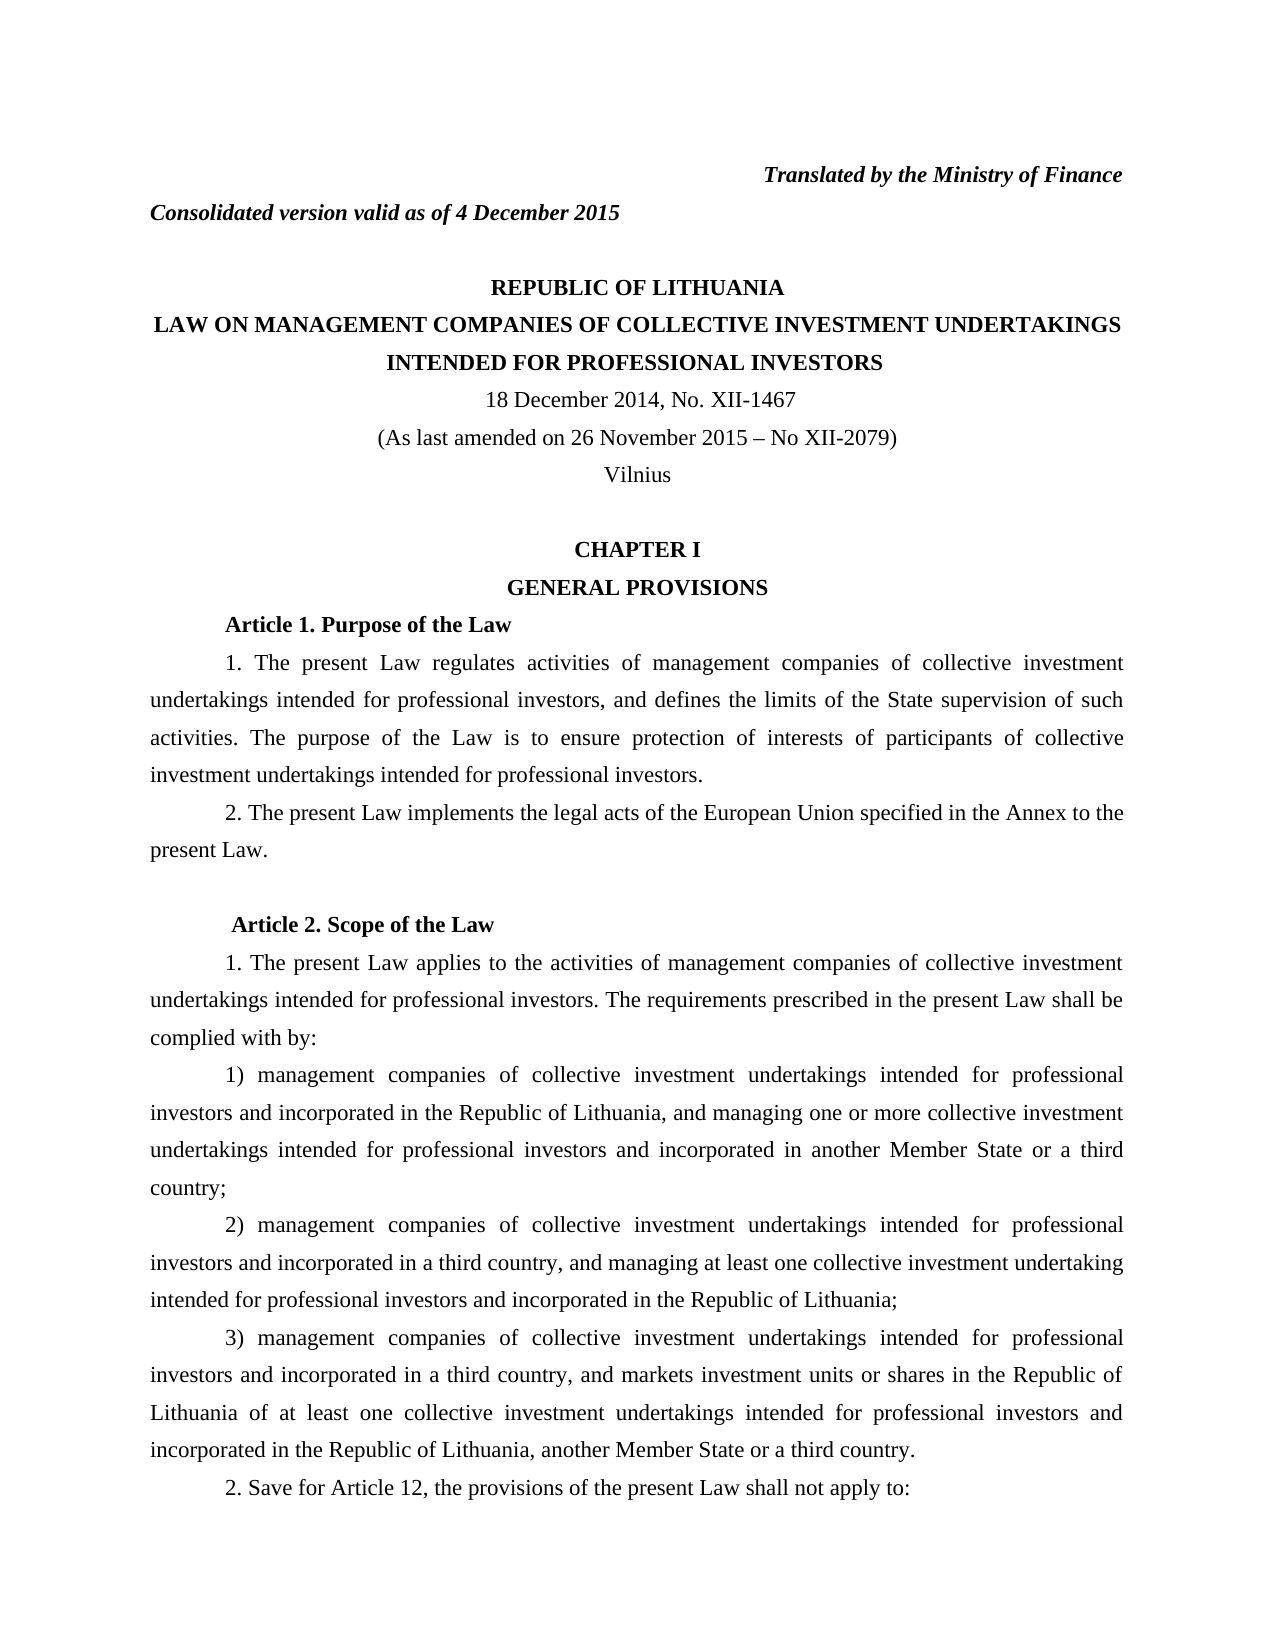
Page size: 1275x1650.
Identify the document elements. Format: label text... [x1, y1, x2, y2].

text republic of lithuania [150, 262, 1125, 300]
text 1. The present Law regulates activities of management companies of collective investment undertakings intended for professional investors, and defines the limits of the State supervision of such activities. The purpose of the Law is to ensure protection of interests of participants of collective investment undertakings intended for professional investors. [150, 637, 1125, 787]
text (As last amended on 26 November 2015 – No XII-2079) [150, 412, 1125, 450]
text 1. The present Law applies to the activities of management companies of collective investment undertakings intended for professional investors. The requirements prescribed in the present Law shall be complied with by: [150, 937, 1125, 1050]
text CHAPTER I [150, 525, 1125, 562]
text Translated by the Ministry of Finance [150, 150, 1125, 187]
text Article 1. Purpose of the Law [150, 600, 1125, 637]
text 2. The present Law implements the legal acts of the European Union specified in the Annex to the present Law. [150, 787, 1125, 862]
text 2. Save for Article 12, the provisions of the present Law shall not apply to: [150, 1462, 1125, 1500]
text Article 2. Scope of the Law [150, 900, 1125, 937]
text GENERAL PROVISIONS [150, 562, 1125, 600]
text 3) management companies of collective investment undertakings intended for professional investors and incorporated in a third country, and markets investment units or shares in the Republic of Lithuania of at least one collective investment undertakings intended for professional investors and incorporated in the Republic of Lithuania, another Member State or a third country. [150, 1312, 1125, 1462]
text 1) management companies of collective investment undertakings intended for professional investors and incorporated in the Republic of Lithuania, and managing one or more collective investment undertakings intended for professional investors and incorporated in another Member State or a third country; [150, 1050, 1125, 1200]
text 18 December 2014, No. XII-1467 [150, 375, 1125, 412]
text Consolidated version valid as of 4 December 2015 [150, 187, 1125, 225]
text LAW ON MANAGEMENT COMPANIES OF COLLECTIVE INVESTMENT UNDERTAKINGS INTENDED FOR PROFESSIONAL INVESTORS [150, 300, 1125, 375]
text Vilnius [150, 450, 1125, 487]
text 2) management companies of collective investment undertakings intended for professional investors and incorporated in a third country, and managing at least one collective investment undertaking intended for professional investors and incorporated in the Republic of Lithuania; [150, 1200, 1125, 1312]
